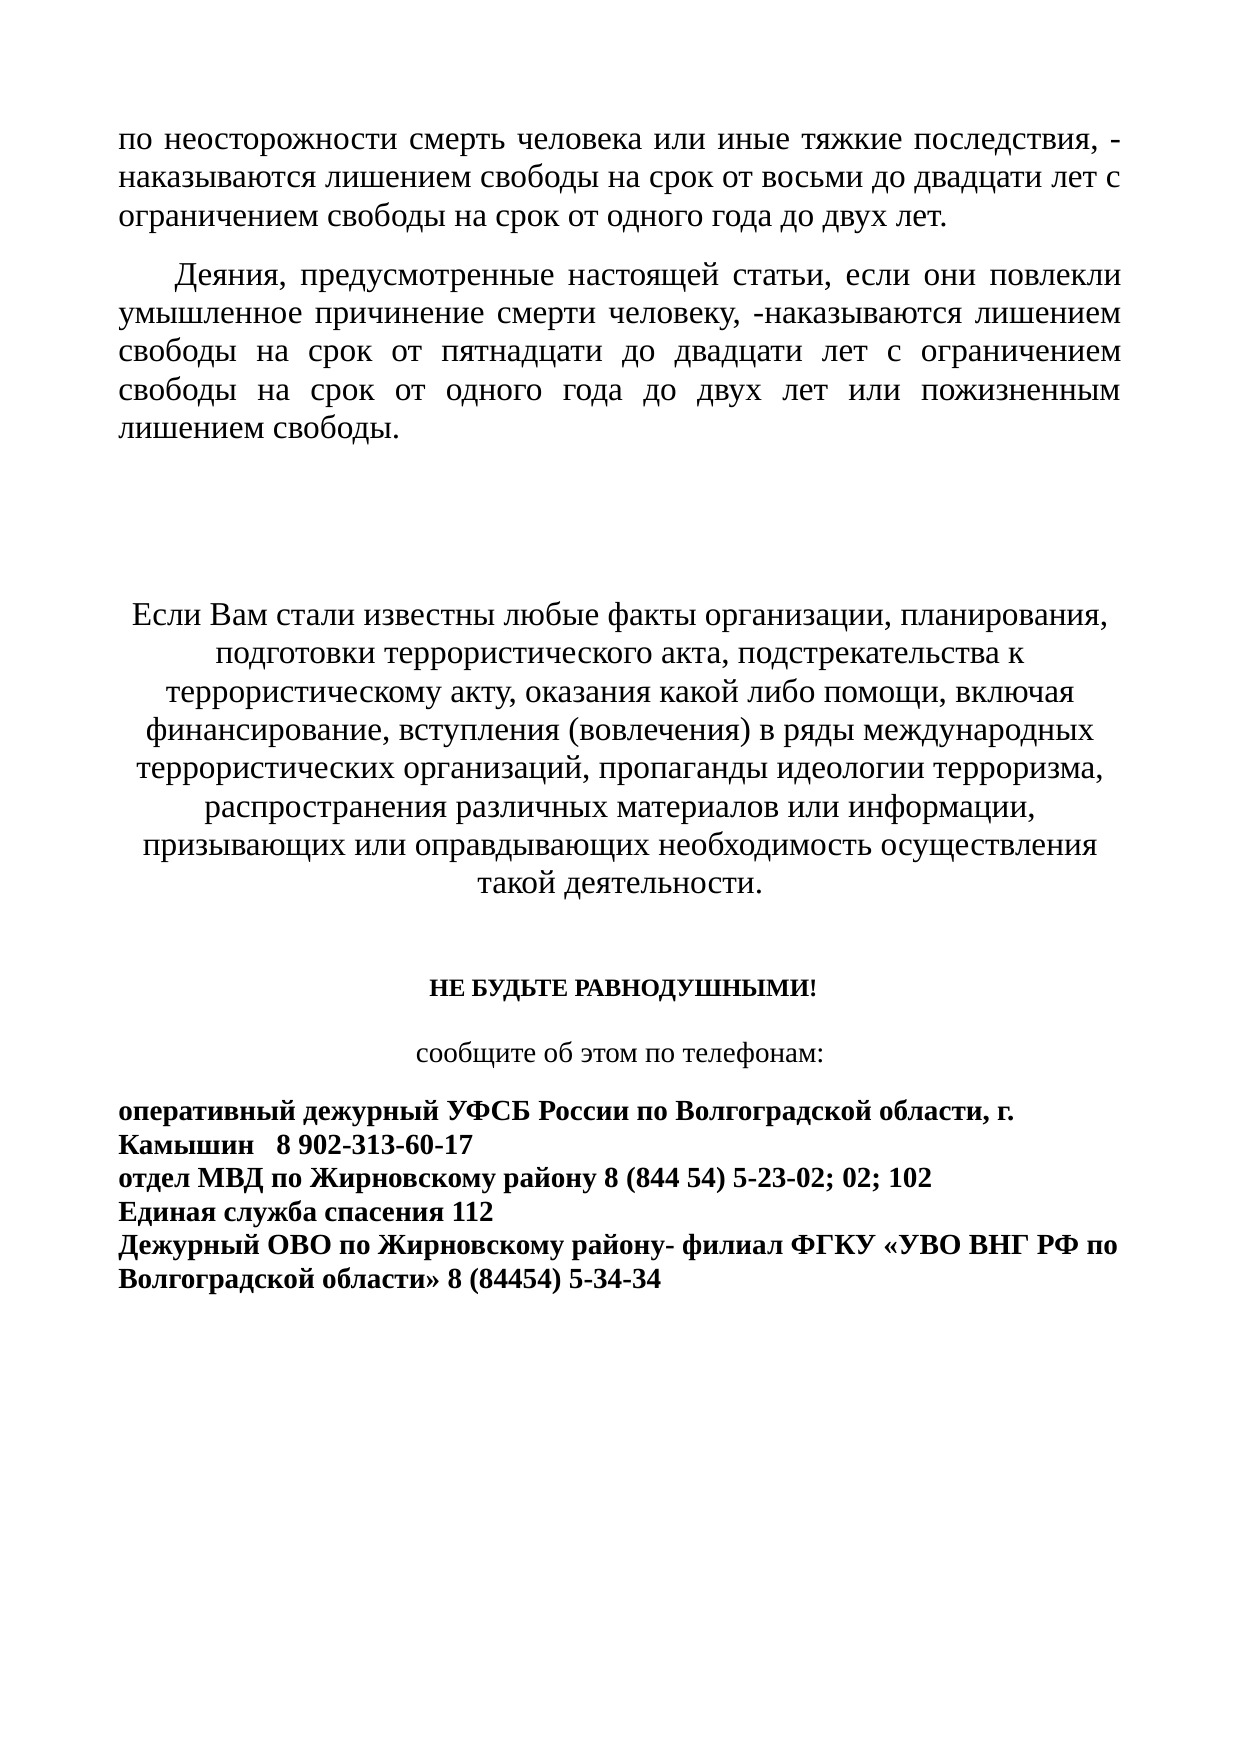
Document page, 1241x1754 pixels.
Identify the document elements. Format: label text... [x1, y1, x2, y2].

text Деяния, предусмотренные настоящей статьи, если они повлекли умышленное причинение смерти человеку, -наказываются лишением свободы на срок от пятнадцати до двадцати лет с ограничением свободы на срок от одного года до двух лет или пожизненным лишением свободы. [118, 254, 1122, 446]
text Дежурный ОВО по Жирновскому району- филиал ФГКУ «УВО ВНГ РФ по Волгоградской области» 8 (84454) 5-34-34 [118, 1227, 1122, 1294]
text Единая служба спасения 112 [118, 1194, 1122, 1227]
text отдел МВД по Жирновскому району 8 (844 54) 5-23-02; 02; 102 [118, 1160, 1122, 1194]
text Если Вам стали известны любые факты организации, планирования, подготовки террористического акта, подстрекательства к террористическому акту, оказания какой либо помощи, включая финансирование, вступления (вовлечения) в ряды международных террористических организаций, пропаганды идеологии терроризма, распространения различных материалов или информации, призывающих или оправдывающих необходимость осуществления такой деятельности. [118, 594, 1122, 901]
text НЕ БУДЬТЕ РАВНОДУШНЫМИ! [118, 973, 1122, 1002]
text сообщите об этом по телефонам: [118, 1036, 1122, 1069]
text оперативный дежурный УФСБ России по Волгоградской области, г. Камышин 8 902-313-60-17 [118, 1093, 1122, 1160]
text по неосторожности смерть человека или иные тяжкие последствия, -наказываются лишением свободы на срок от восьми до двадцати лет с ограничением свободы на срок от одного года до двух лет. [118, 118, 1122, 233]
